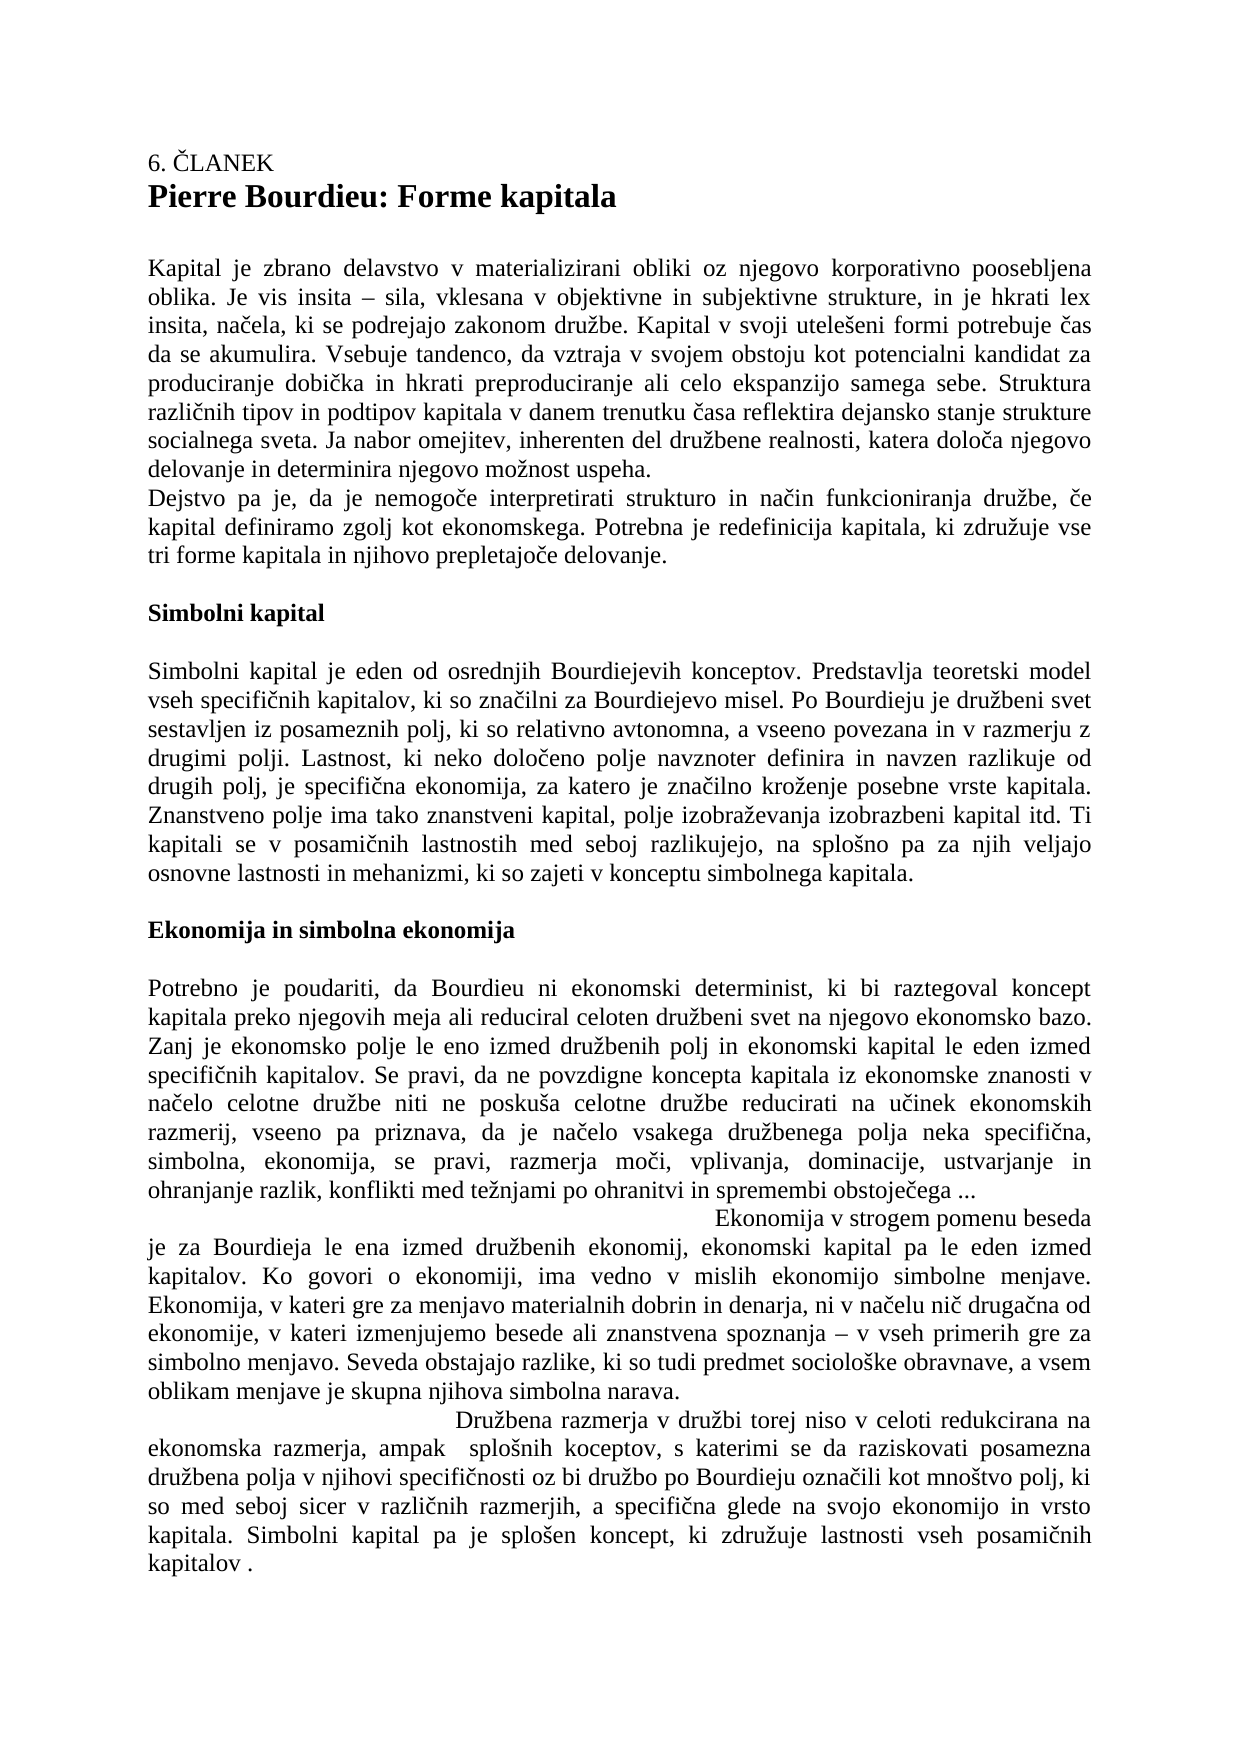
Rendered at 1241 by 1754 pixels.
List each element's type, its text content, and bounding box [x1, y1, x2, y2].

text 6. ČLANEK [148, 148, 1092, 176]
text Simbolni kapital [148, 598, 1092, 627]
text Potrebno je poudariti, da Bourdieu ni ekonomski determinist, ki bi raztegoval koncept kapitala preko njegovih meja ali reduciral celoten družbeni svet na njegovo ekonomsko bazo. Zanj je ekonomsko polje le eno izmed družbenih polj in ekonomski kapital le eden izmed specifičnih kapitalov. Se pravi, da ne povzdigne koncepta kapitala iz ekonomske znanosti v načelo celotne družbe niti ne poskuša celotne družbe reducirati na učinek ekonomskih razmerij, vseeno pa priznava, da je načelo vsakega družbenega polja neka specifična, simbolna, ekonomija, se pravi, razmerja moči, vplivanja, dominacije, ustvarjanje in ohranjanje razlik, konflikti med težnjami po ohranitvi in spremembi obstoječega ... Ekonomija v strogem pomenu beseda je za Bourdieja le ena izmed družbenih ekonomij, ekonomski kapital pa le eden izmed kapitalov. Ko govori o ekonomiji, ima vedno v mislih ekonomijo simbolne menjave. Ekonomija, v kateri gre za menjavo materialnih dobrin in denarja, ni v načelu nič drugačna od ekonomije, v kateri izmenjujemo besede ali znanstvena spoznanja – v vseh primerih gre za simbolno menjavo. Seveda obstajajo razlike, ki so tudi predmet sociološke obravnave, a vsem oblikam menjave je skupna njihova simbolna narava. Družbena razmerja v družbi torej niso v celoti redukcirana na ekonomska razmerja, ampak splošnih koceptov, s katerimi se da raziskovati posamezna družbena polja v njihovi specifičnosti oz bi družbo po Bourdieju označili kot mnoštvo polj, ki so med seboj sicer v različnih razmerjih, a specifična glede na svojo ekonomijo in vrsto kapitala. Simbolni kapital pa je splošen koncept, ki združuje lastnosti vseh posamičnih kapitalov . [148, 973, 1092, 1577]
text Simbolni kapital je eden od osrednjih Bourdiejevih konceptov. Predstavlja teoretski model vseh specifičnih kapitalov, ki so značilni za Bourdiejevo misel. Po Bourdieju je družbeni svet sestavljen iz posameznih polj, ki so relativno avtonomna, a vseeno povezana in v razmerju z drugimi polji. Lastnost, ki neko določeno polje navznoter definira in navzen razlikuje od drugih polj, je specifična ekonomija, za katero je značilno kroženje posebne vrste kapitala. Znanstveno polje ima tako znanstveni kapital, polje izobraževanja izobrazbeni kapital itd. Ti kapitali se v posamičnih lastnostih med seboj razlikujejo, na splošno pa za njih veljajo osnovne lastnosti in mehanizmi, ki so zajeti v konceptu simbolnega kapitala. [148, 656, 1092, 886]
text Kapital je zbrano delavstvo v materializirani obliki oz njegovo korporativno poosebljena oblika. Je vis insita – sila, vklesana v objektivne in subjektivne strukture, in je hkrati lex insita, načela, ki se podrejajo zakonom družbe. Kapital v svoji utelešeni formi potrebuje čas da se akumulira. Vsebuje tandenco, da vztraja v svojem obstoju kot potencialni kandidat za produciranje dobička in hkrati preproduciranje ali celo ekspanzijo samega sebe. Struktura različnih tipov in podtipov kapitala v danem trenutku časa reflektira dejansko stanje strukture socialnega sveta. Ja nabor omejitev, inherenten del družbene realnosti, katera določa njegovo delovanje in determinira njegovo možnost uspeha. [148, 253, 1092, 483]
text Ekonomija in simbolna ekonomija [148, 916, 1092, 944]
text Dejstvo pa je, da je nemogoče interpretirati strukturo in način funkcioniranja družbe, če kapital definiramo zgolj kot ekonomskega. Potrebna je redefinicija kapitala, ki združuje vse tri forme kapitala in njihovo prepletajoče delovanje. [148, 483, 1092, 569]
text Pierre Bourdieu: Forme kapitala [148, 176, 1092, 215]
